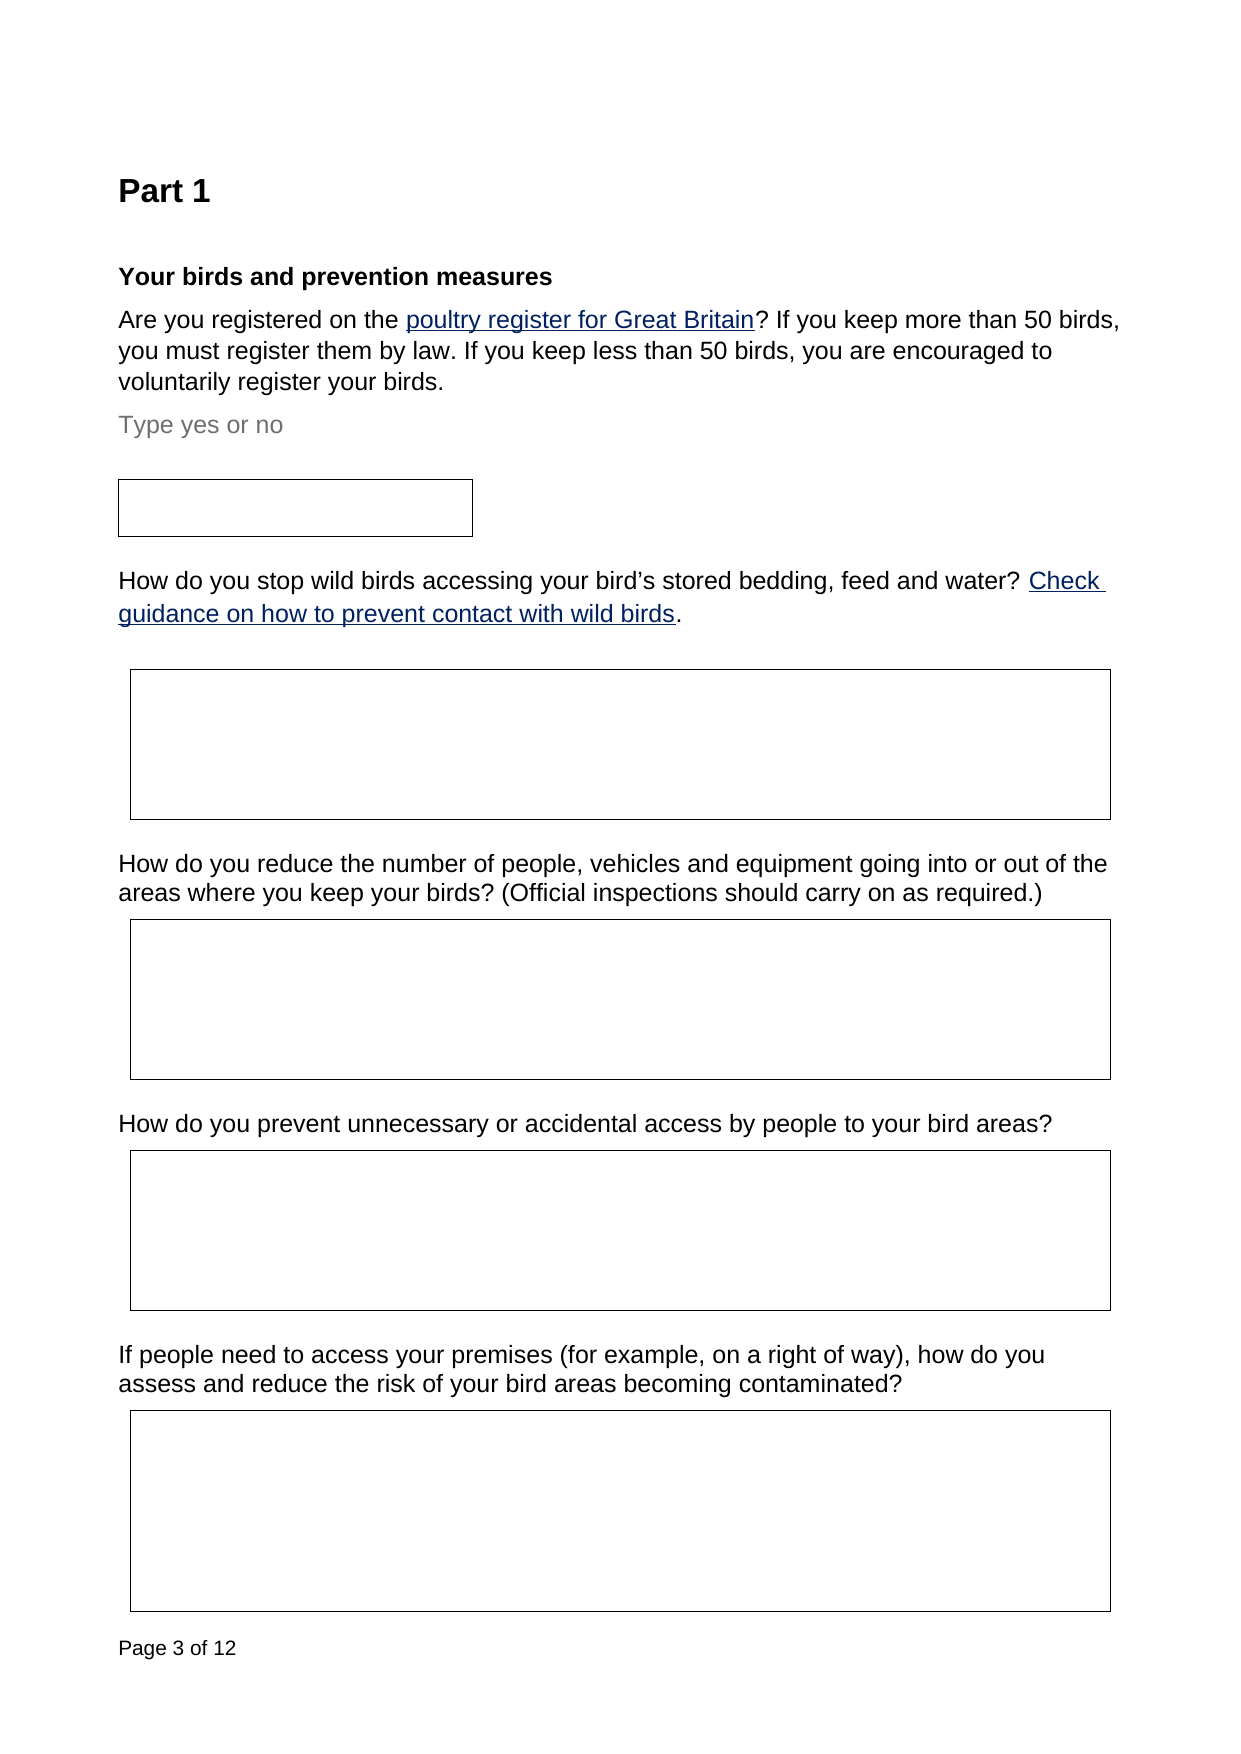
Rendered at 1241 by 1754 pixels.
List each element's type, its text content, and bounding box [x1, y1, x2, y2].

text How do you stop wild birds accessing your bird’s stored bedding, feed and water? Check guidance on how to prevent contact with wild birds. [118, 566, 1122, 628]
text How do you prevent unnecessary or accidental access by people to your bird areas? [118, 1109, 1122, 1138]
text If people need to access your premises (for example, on a right of way), how do you assess and reduce the risk of your bird areas becoming contaminated? [118, 1340, 1122, 1398]
subtitle Part 1 [118, 166, 1122, 212]
list Are you registered on the poultry register for Great Britain? If you keep more than 50 birds, you must register them by law. If you keep less than 50 birds, you are encouraged to voluntarily register your birds. [118, 303, 1122, 397]
subtitle Your birds and prevention measures [118, 262, 1122, 291]
text Type yes or no [118, 409, 1122, 438]
text How do you reduce the number of people, vehicles and equipment going into or out of the areas where you keep your birds? (Official inspections should carry on as required.) [118, 849, 1122, 907]
